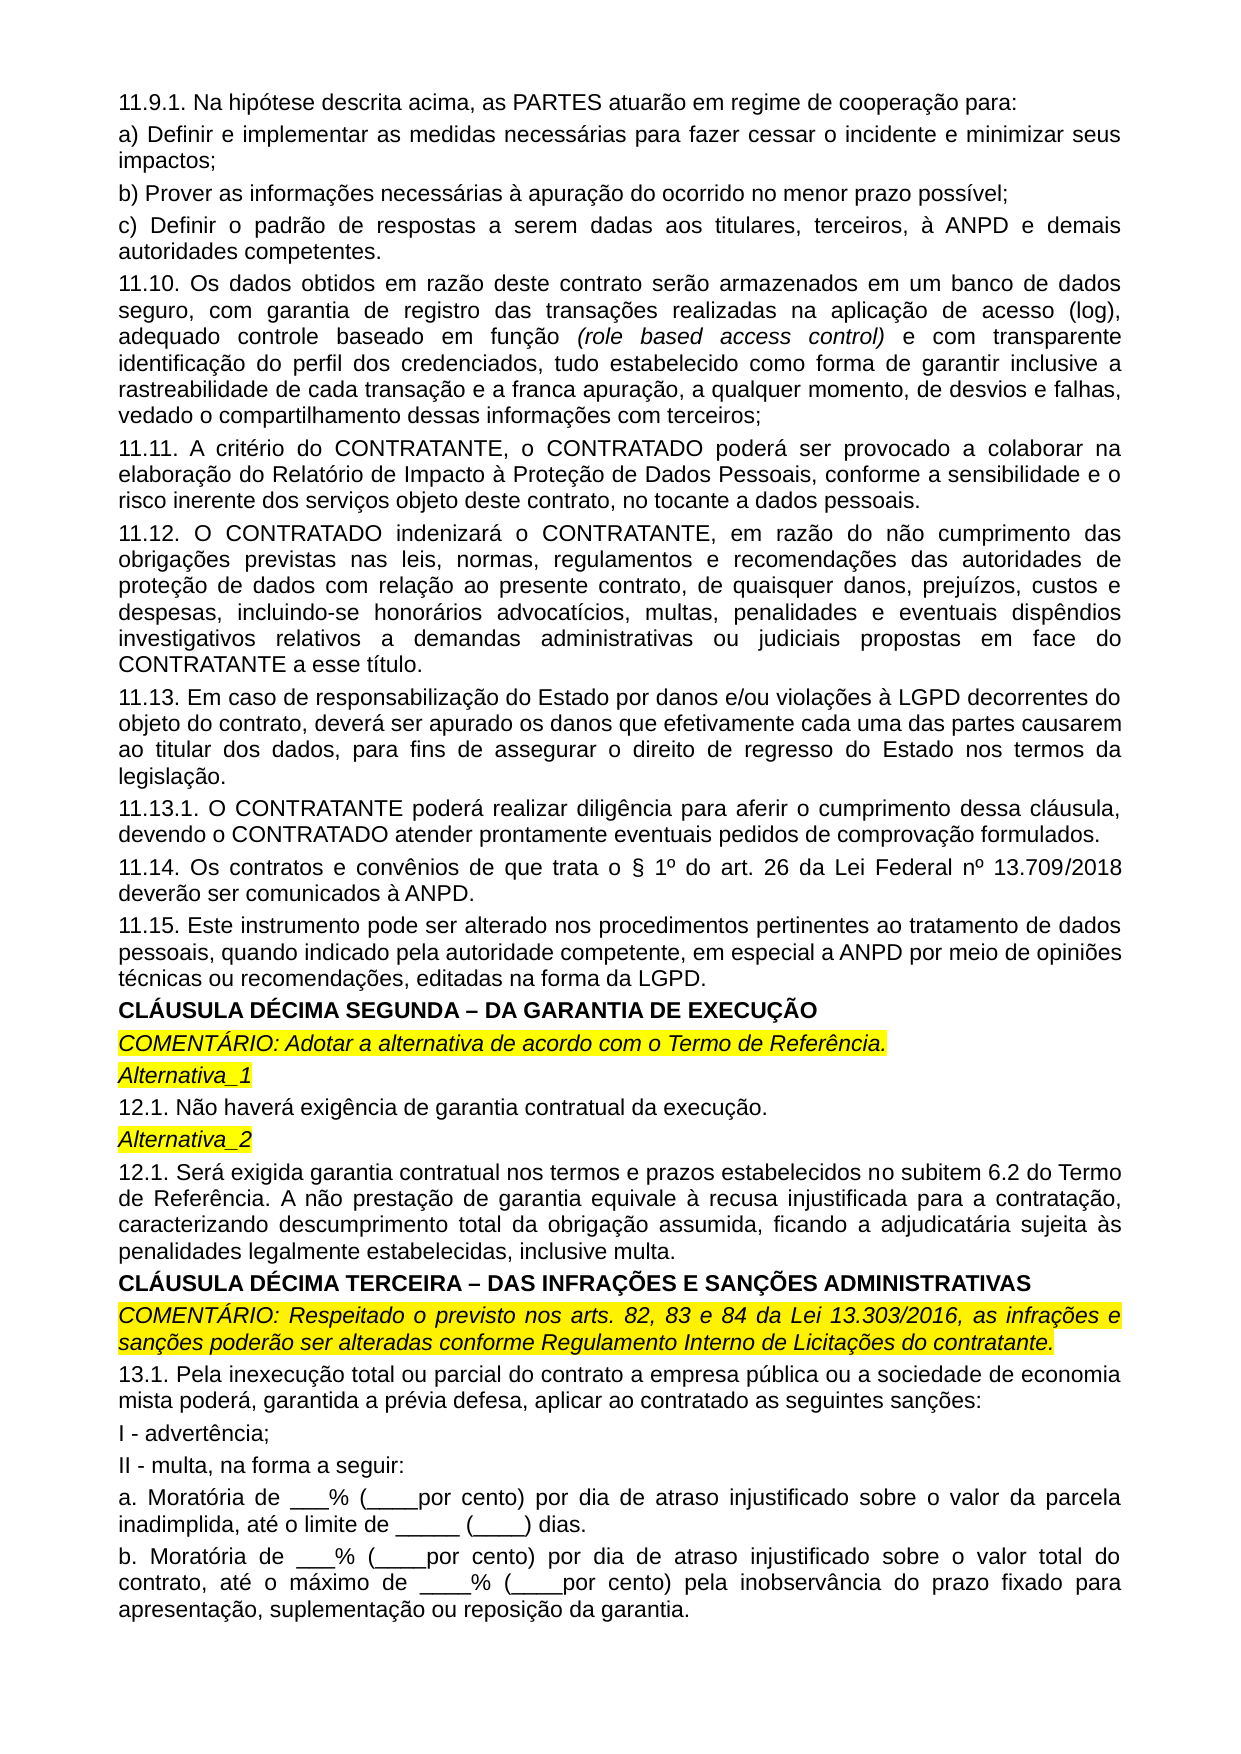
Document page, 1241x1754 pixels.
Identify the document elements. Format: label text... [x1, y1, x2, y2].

text Alternativa_2 [118, 1126, 1122, 1153]
text I - advertência; [118, 1419, 1122, 1446]
text 13.1. Pela inexecução total ou parcial do contrato a empresa pública ou a sociedade de economia mista poderá, garantida a prévia defesa, aplicar ao contratado as seguintes sanções: [118, 1361, 1122, 1414]
text a) Definir e implementar as medidas necessárias para fazer cessar o incidente e minimizar seus impactos; [118, 121, 1122, 173]
text 11.14. Os contratos e convênios de que trata o § 1º do art. 26 da Lei Federal nº 13.709/2018 deverão ser comunicados à ANPD. [118, 853, 1122, 906]
text 11.13. Em caso de responsabilização do Estado por danos e/ou violações à LGPD decorrentes do objeto do contrato, deverá ser apurado os danos que efetivamente cada uma das partes causarem ao titular dos dados, para fins de assegurar o direito de regresso do Estado nos termos da legislação. [118, 683, 1122, 789]
text COMENTÁRIO: Respeitado o previsto nos arts. 82, 83 e 84 da Lei 13.303/2016, as infrações e sanções poderão ser alteradas conforme Regulamento Interno de Licitações do contratante. [118, 1302, 1122, 1355]
text c) Definir o padrão de respostas a serem dadas aos titulares, terceiros, à ANPD e demais autoridades competentes. [118, 212, 1122, 264]
text 11.12. O CONTRATADO indenizará o CONTRATANTE, em razão do não cumprimento das obrigações previstas nas leis, normas, regulamentos e recomendações das autoridades de proteção de dados com relação ao presente contrato, de quaisquer danos, prejuízos, custos e despesas, incluindo-se honorários advocatícios, multas, penalidades e eventuais dispêndios investigativos relativos a demandas administrativas ou judiciais propostas em face do CONTRATANTE a esse título. [118, 519, 1122, 678]
text a. Moratória de ___% (____por cento) por dia de atraso injustificado sobre o valor da parcela inadimplida, até o limite de _____ (____) dias. [118, 1484, 1122, 1537]
text CLÁUSULA DÉCIMA SEGUNDA – DA GARANTIA DE EXECUÇÃO [118, 997, 1122, 1023]
text COMENTÁRIO: Adotar a alternativa de acordo com o Termo de Referência. [118, 1029, 1122, 1056]
text 11.10. Os dados obtidos em razão deste contrato serão armazenados em um banco de dados seguro, com garantia de registro das transações realizadas na aplicação de acesso (log), adequado controle baseado em função (role based access control) e com transparente identificação do perfil dos credenciados, tudo estabelecido como forma de garantir inclusive a rastreabilidade de cada transação e a franca apuração, a qualquer momento, de desvios e falhas, vedado o compartilhamento dessas informações com terceiros; [118, 270, 1122, 428]
text 11.11. A critério do CONTRATANTE, o CONTRATADO poderá ser provocado a colaborar na elaboração do Relatório de Impacto à Proteção de Dados Pessoais, conforme a sensibilidade e o risco inerente dos serviços objeto deste contrato, no tocante a dados pessoais. [118, 434, 1122, 513]
text CLÁUSULA DÉCIMA TERCEIRA – DAS INFRAÇÕES E SANÇÕES ADMINISTRATIVAS [118, 1270, 1122, 1296]
text II - multa, na forma a seguir: [118, 1452, 1122, 1478]
text b. Moratória de ___% (____por cento) por dia de atraso injustificado sobre o valor total do contrato, até o máximo de ____% (____por cento) pela inobservância do prazo fixado para apresentação, suplementação ou reposição da garantia. [118, 1543, 1122, 1622]
text b) Prover as informações necessárias à apuração do ocorrido no menor prazo possível; [118, 179, 1122, 206]
text 11.15. Este instrumento pode ser alterado nos procedimentos pertinentes ao tratamento de dados pessoais, quando indicado pela autoridade competente, em especial a ANPD por meio de opiniões técnicas ou recomendações, editadas na forma da LGPD. [118, 912, 1122, 991]
text 11.13.1. O CONTRATANTE poderá realizar diligência para aferir o cumprimento dessa cláusula, devendo o CONTRATADO atender prontamente eventuais pedidos de comprovação formulados. [118, 795, 1122, 848]
text 11.9.1. Na hipótese descrita acima, as PARTES atuarão em regime de cooperação para: [118, 88, 1122, 115]
text 12.1. Será exigida garantia contratual nos termos e prazos estabelecidos no subitem 6.2 do Termo de Referência. A não prestação de garantia equivale à recusa injustificada para a contratação, caracterizando descumprimento total da obrigação assumida, ficando a adjudicatária sujeita às penalidades legalmente estabelecidas, inclusive multa. [118, 1159, 1122, 1264]
text Alternativa_1 [118, 1062, 1122, 1088]
text 12.1. Não haverá exigência de garantia contratual da execução. [118, 1094, 1122, 1120]
